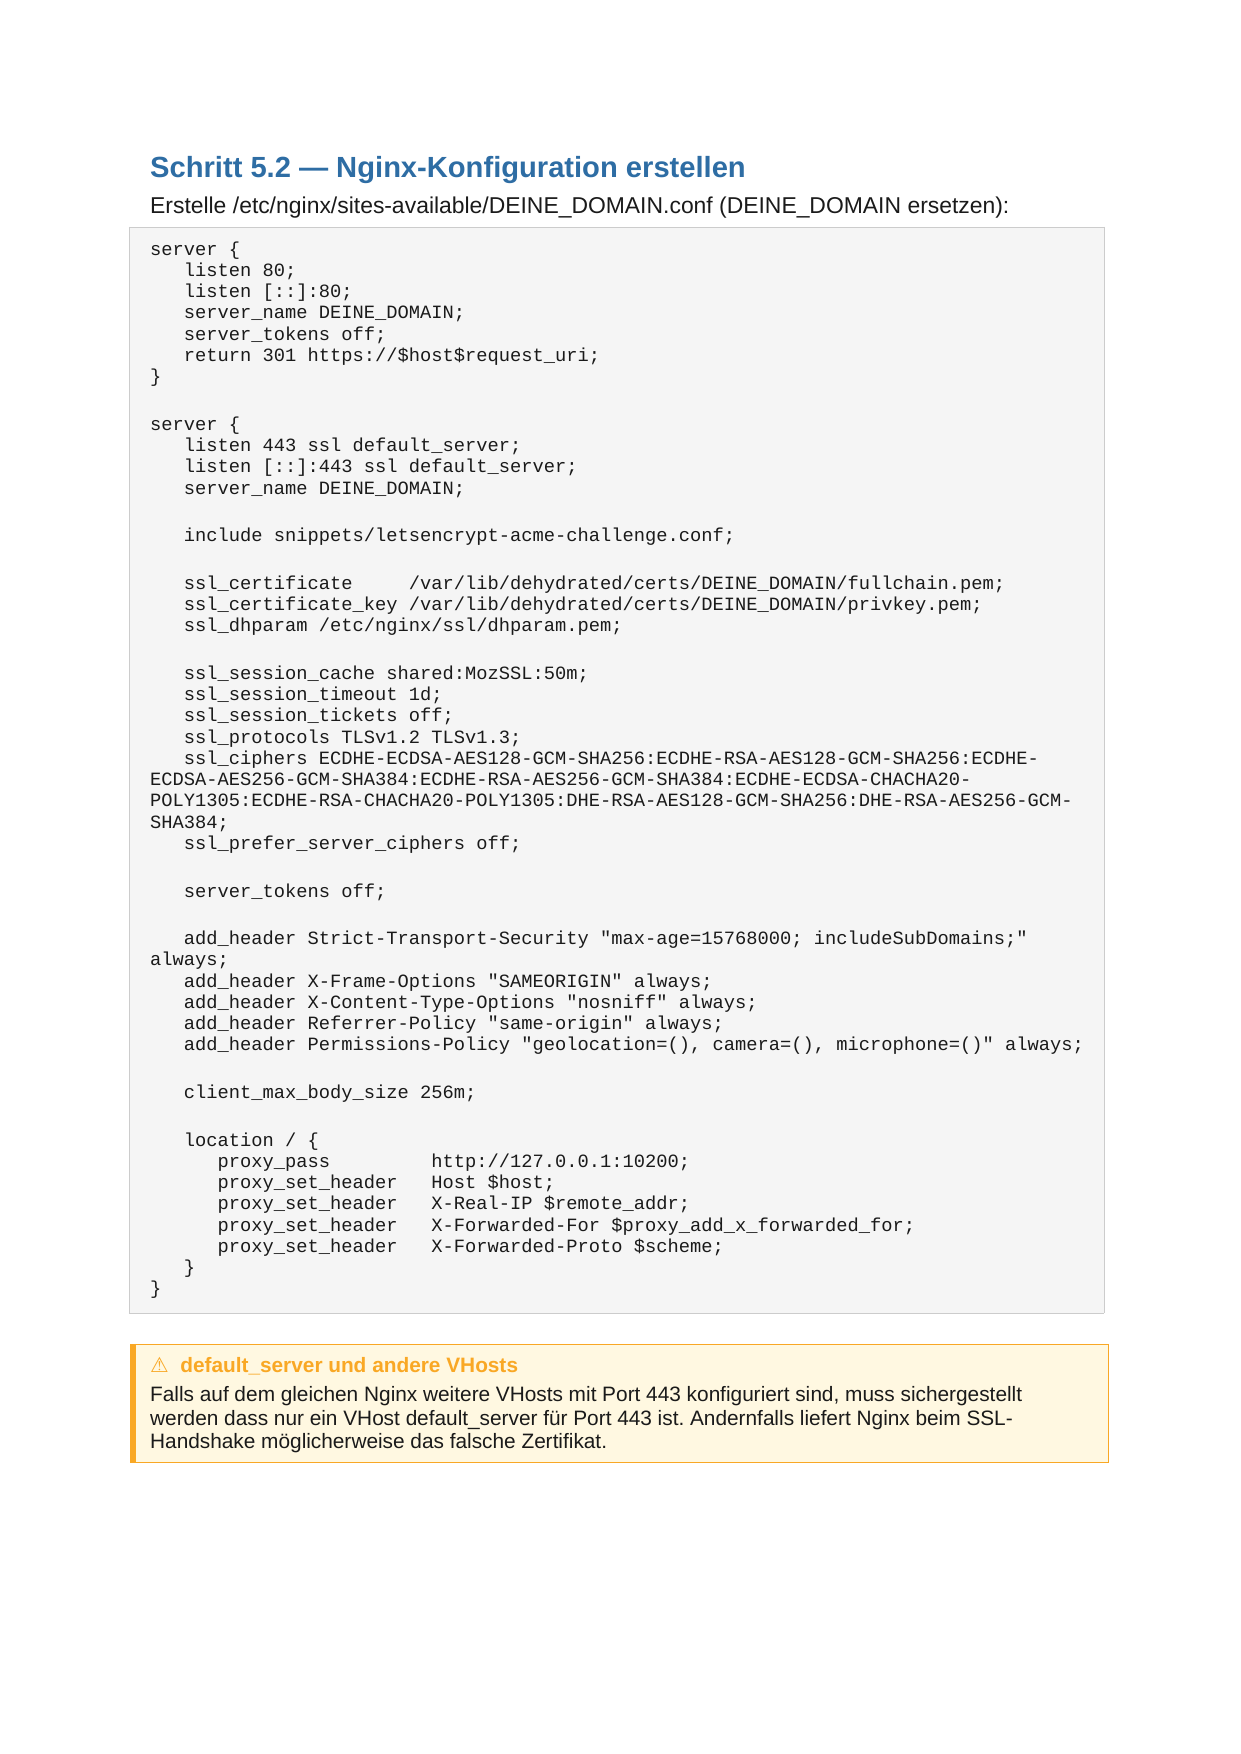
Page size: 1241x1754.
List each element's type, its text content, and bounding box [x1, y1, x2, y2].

text Erstelle /etc/nginx/sites-available/DEINE_DOMAIN.conf (DEINE_DOMAIN ersetzen): [150, 192, 1090, 218]
table_header server { listen 80; listen [::]:80; server_name DEINE_DOMAIN; server_tokens off; return 301 https://$host$request_uri; } server { listen 443 ssl default_server; listen [::]:443 ssl default_server; server_name DEINE_DOMAIN; include snippets/letsencrypt-acme-challenge.conf; ssl_certificate /var/lib/dehydrated/certs/DEINE_DOMAIN/fullchain.pem; ssl_certificate_key /var/lib/dehydrated/certs/DEINE_DOMAIN/privkey.pem; ssl_dhparam /etc/nginx/ssl/dhparam.pem; ssl_session_cache shared:MozSSL:50m; ssl_session_timeout 1d; ssl_session_tickets off; ssl_protocols TLSv1.2 TLSv1.3; ssl_ciphers ECDHE-ECDSA-AES128-GCM-SHA256:ECDHE-RSA-AES128-GCM-SHA256:ECDHE-ECDSA-AES256-GCM-SHA384:ECDHE-RSA-AES256-GCM-SHA384:ECDHE-ECDSA-CHACHA20-POLY1305:ECDHE-RSA-CHACHA20-POLY1305:DHE-RSA-AES128-GCM-SHA256:DHE-RSA-AES256-GCM-SHA384; ssl_prefer_server_ciphers off; server_tokens off; add_header Strict-Transport-Security "max-age=15768000; includeSubDomains;" always; add_header X-Frame-Options "SAMEORIGIN" always; add_header X-Content-Type-Options "nosniff" always; add_header Referrer-Policy "same-origin" always; add_header Permissions-Policy "geolocation=(), camera=(), microphone=()" always; client_max_body_size 256m; location / { proxy_pass http://127.0.0.1:10200; proxy_set_header Host $host; proxy_set_header X-Real-IP $remote_addr; proxy_set_header X-Forwarded-For $proxy_add_x_forwarded_for; proxy_set_header X-Forwarded-Proto $scheme; } } [130, 228, 1104, 1313]
table_header ⚠️ default_server und andere VHosts Falls auf dem gleichen Nginx weitere VHosts mit Port 443 konfiguriert sind, muss sichergestellt werden dass nur ein VHost default_server für Port 443 ist. Andernfalls liefert Nginx beim SSL-Handshake möglicherweise das falsche Zertifikat. [136, 1345, 1108, 1462]
subtitle Schritt 5.2 — Nginx-Konfiguration erstellen [150, 150, 1090, 183]
